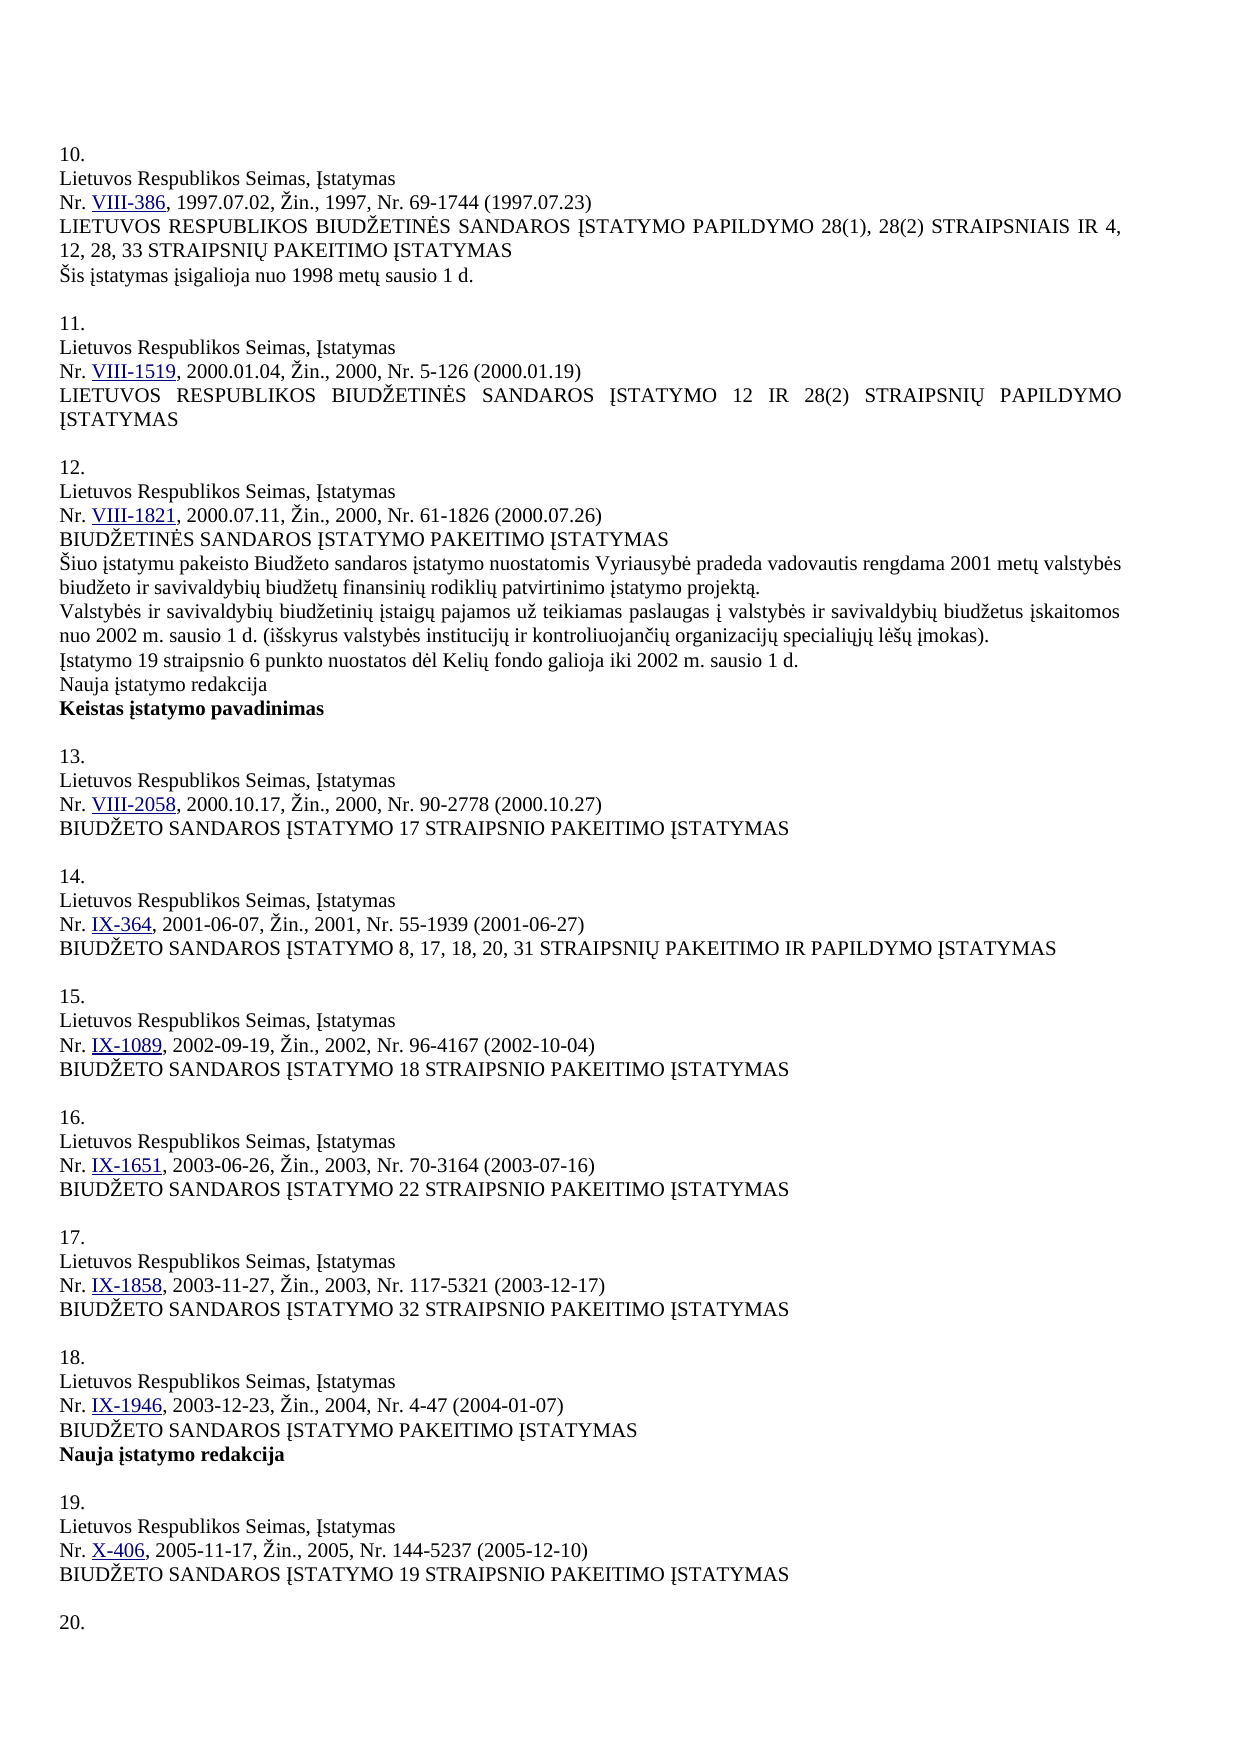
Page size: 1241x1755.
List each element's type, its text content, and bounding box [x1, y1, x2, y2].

text Nauja įstatymo redakcija [59, 1442, 1122, 1466]
text Nr. VIII-386, 1997.07.02, Žin., 1997, Nr. 69-1744 (1997.07.23) [59, 190, 1122, 214]
text 18. [59, 1345, 1122, 1369]
text BIUDŽETO SANDAROS ĮSTATYMO 22 STRAIPSNIO PAKEITIMO ĮSTATYMAS [59, 1177, 1122, 1201]
text LIETUVOS RESPUBLIKOS BIUDŽETINĖS SANDAROS ĮSTATYMO PAPILDYMO 28(1), 28(2) STRAIPSNIAIS IR 4, 12, 28, 33 STRAIPSNIŲ PAKEITIMO ĮSTATYMAS [59, 214, 1122, 262]
text Lietuvos Respublikos Seimas, Įstatymas [59, 1514, 1122, 1538]
text BIUDŽETO SANDAROS ĮSTATYMO 18 STRAIPSNIO PAKEITIMO ĮSTATYMAS [59, 1057, 1122, 1081]
text Nr. VIII-1821, 2000.07.11, Žin., 2000, Nr. 61-1826 (2000.07.26) [59, 503, 1122, 527]
text Nr. VIII-1519, 2000.01.04, Žin., 2000, Nr. 5-126 (2000.01.19) [59, 359, 1122, 383]
text Lietuvos Respublikos Seimas, Įstatymas [59, 479, 1122, 503]
text 10. [59, 142, 1122, 166]
text Nauja įstatymo redakcija [59, 672, 1122, 696]
text Nr. IX-1651, 2003-06-26, Žin., 2003, Nr. 70-3164 (2003-07-16) [59, 1153, 1122, 1177]
text Nr. X-406, 2005-11-17, Žin., 2005, Nr. 144-5237 (2005-12-10) [59, 1538, 1122, 1562]
text 13. [59, 744, 1122, 768]
text BIUDŽETINĖS SANDAROS ĮSTATYMO PAKEITIMO ĮSTATYMAS [59, 527, 1122, 551]
text BIUDŽETO SANDAROS ĮSTATYMO 8, 17, 18, 20, 31 STRAIPSNIŲ PAKEITIMO IR PAPILDYMO ĮSTATYMAS [59, 936, 1122, 960]
text Nr. IX-364, 2001-06-07, Žin., 2001, Nr. 55-1939 (2001-06-27) [59, 912, 1122, 936]
text Nr. IX-1858, 2003-11-27, Žin., 2003, Nr. 117-5321 (2003-12-17) [59, 1273, 1122, 1297]
text Šiuo įstatymu pakeisto Biudžeto sandaros įstatymo nuostatomis Vyriausybė pradeda vadovautis rengdama 2001 metų valstybės biudžeto ir savivaldybių biudžetų finansinių rodiklių patvirtinimo įstatymo projektą. [59, 551, 1122, 599]
text BIUDŽETO SANDAROS ĮSTATYMO PAKEITIMO ĮSTATYMAS [59, 1417, 1122, 1442]
text Įstatymo 19 straipsnio 6 punkto nuostatos dėl Kelių fondo galioja iki 2002 m. sausio 1 d. [59, 647, 1122, 672]
text LIETUVOS RESPUBLIKOS BIUDŽETINĖS SANDAROS ĮSTATYMO 12 IR 28(2) STRAIPSNIŲ PAPILDYMO ĮSTATYMAS [59, 383, 1122, 431]
text Valstybės ir savivaldybių biudžetinių įstaigų pajamos už teikiamas paslaugas į valstybės ir savivaldybių biudžetus įskaitomos nuo 2002 m. sausio 1 d. (išskyrus valstybės institucijų ir kontroliuojančių organizacijų specialiųjų lėšų įmokas). [59, 599, 1122, 647]
text Lietuvos Respublikos Seimas, Įstatymas [59, 768, 1122, 792]
text 20. [59, 1610, 1122, 1634]
text Lietuvos Respublikos Seimas, Įstatymas [59, 335, 1122, 359]
text Lietuvos Respublikos Seimas, Įstatymas [59, 1129, 1122, 1153]
text 17. [59, 1225, 1122, 1249]
text BIUDŽETO SANDAROS ĮSTATYMO 19 STRAIPSNIO PAKEITIMO ĮSTATYMAS [59, 1562, 1122, 1586]
text 12. [59, 455, 1122, 479]
text Lietuvos Respublikos Seimas, Įstatymas [59, 1369, 1122, 1393]
text Nr. IX-1089, 2002-09-19, Žin., 2002, Nr. 96-4167 (2002-10-04) [59, 1032, 1122, 1057]
text 14. [59, 864, 1122, 888]
text Lietuvos Respublikos Seimas, Įstatymas [59, 1249, 1122, 1273]
text Nr. IX-1946, 2003-12-23, Žin., 2004, Nr. 4-47 (2004-01-07) [59, 1393, 1122, 1417]
text BIUDŽETO SANDAROS ĮSTATYMO 17 STRAIPSNIO PAKEITIMO ĮSTATYMAS [59, 816, 1122, 840]
text 15. [59, 984, 1122, 1008]
text 11. [59, 311, 1122, 335]
text Lietuvos Respublikos Seimas, Įstatymas [59, 1008, 1122, 1032]
text Šis įstatymas įsigalioja nuo 1998 metų sausio 1 d. [59, 262, 1122, 287]
text Lietuvos Respublikos Seimas, Įstatymas [59, 888, 1122, 912]
text 16. [59, 1105, 1122, 1129]
text Keistas įstatymo pavadinimas [59, 696, 1122, 720]
text Nr. VIII-2058, 2000.10.17, Žin., 2000, Nr. 90-2778 (2000.10.27) [59, 792, 1122, 816]
text 19. [59, 1490, 1122, 1514]
text Lietuvos Respublikos Seimas, Įstatymas [59, 166, 1122, 190]
text BIUDŽETO SANDAROS ĮSTATYMO 32 STRAIPSNIO PAKEITIMO ĮSTATYMAS [59, 1297, 1122, 1321]
